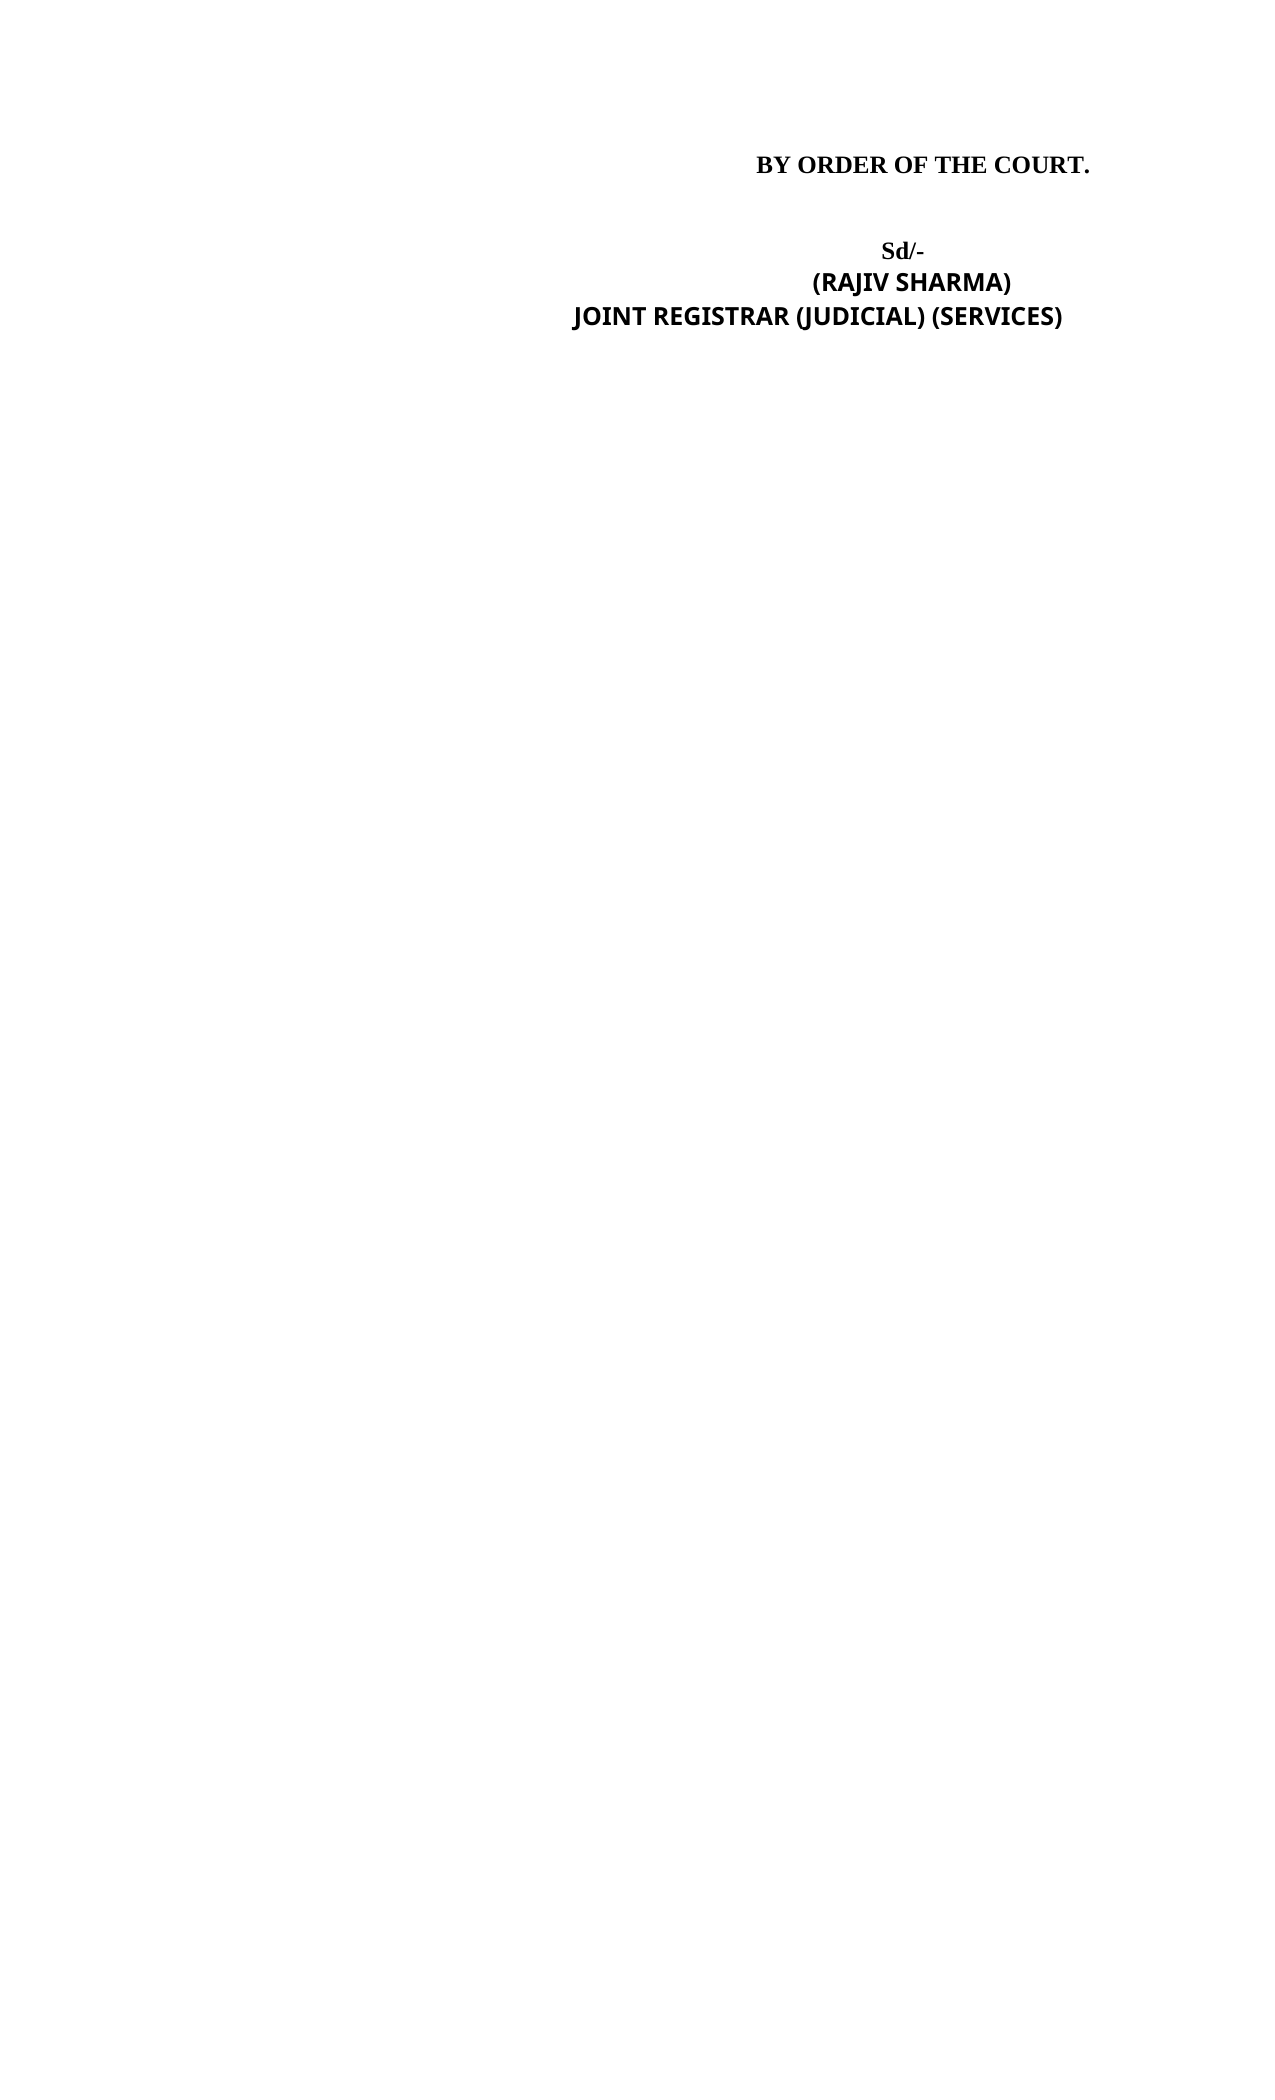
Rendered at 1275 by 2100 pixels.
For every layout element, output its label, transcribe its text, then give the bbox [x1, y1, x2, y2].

text JOINT REGISTRAR (JUDICIAL) (SERVICES) [212, 299, 1181, 333]
text (RAJIV SHARMA) [212, 265, 1181, 299]
list BY ORDER OF THE COURT. [212, 150, 1181, 179]
text Sd/- [212, 236, 1181, 265]
